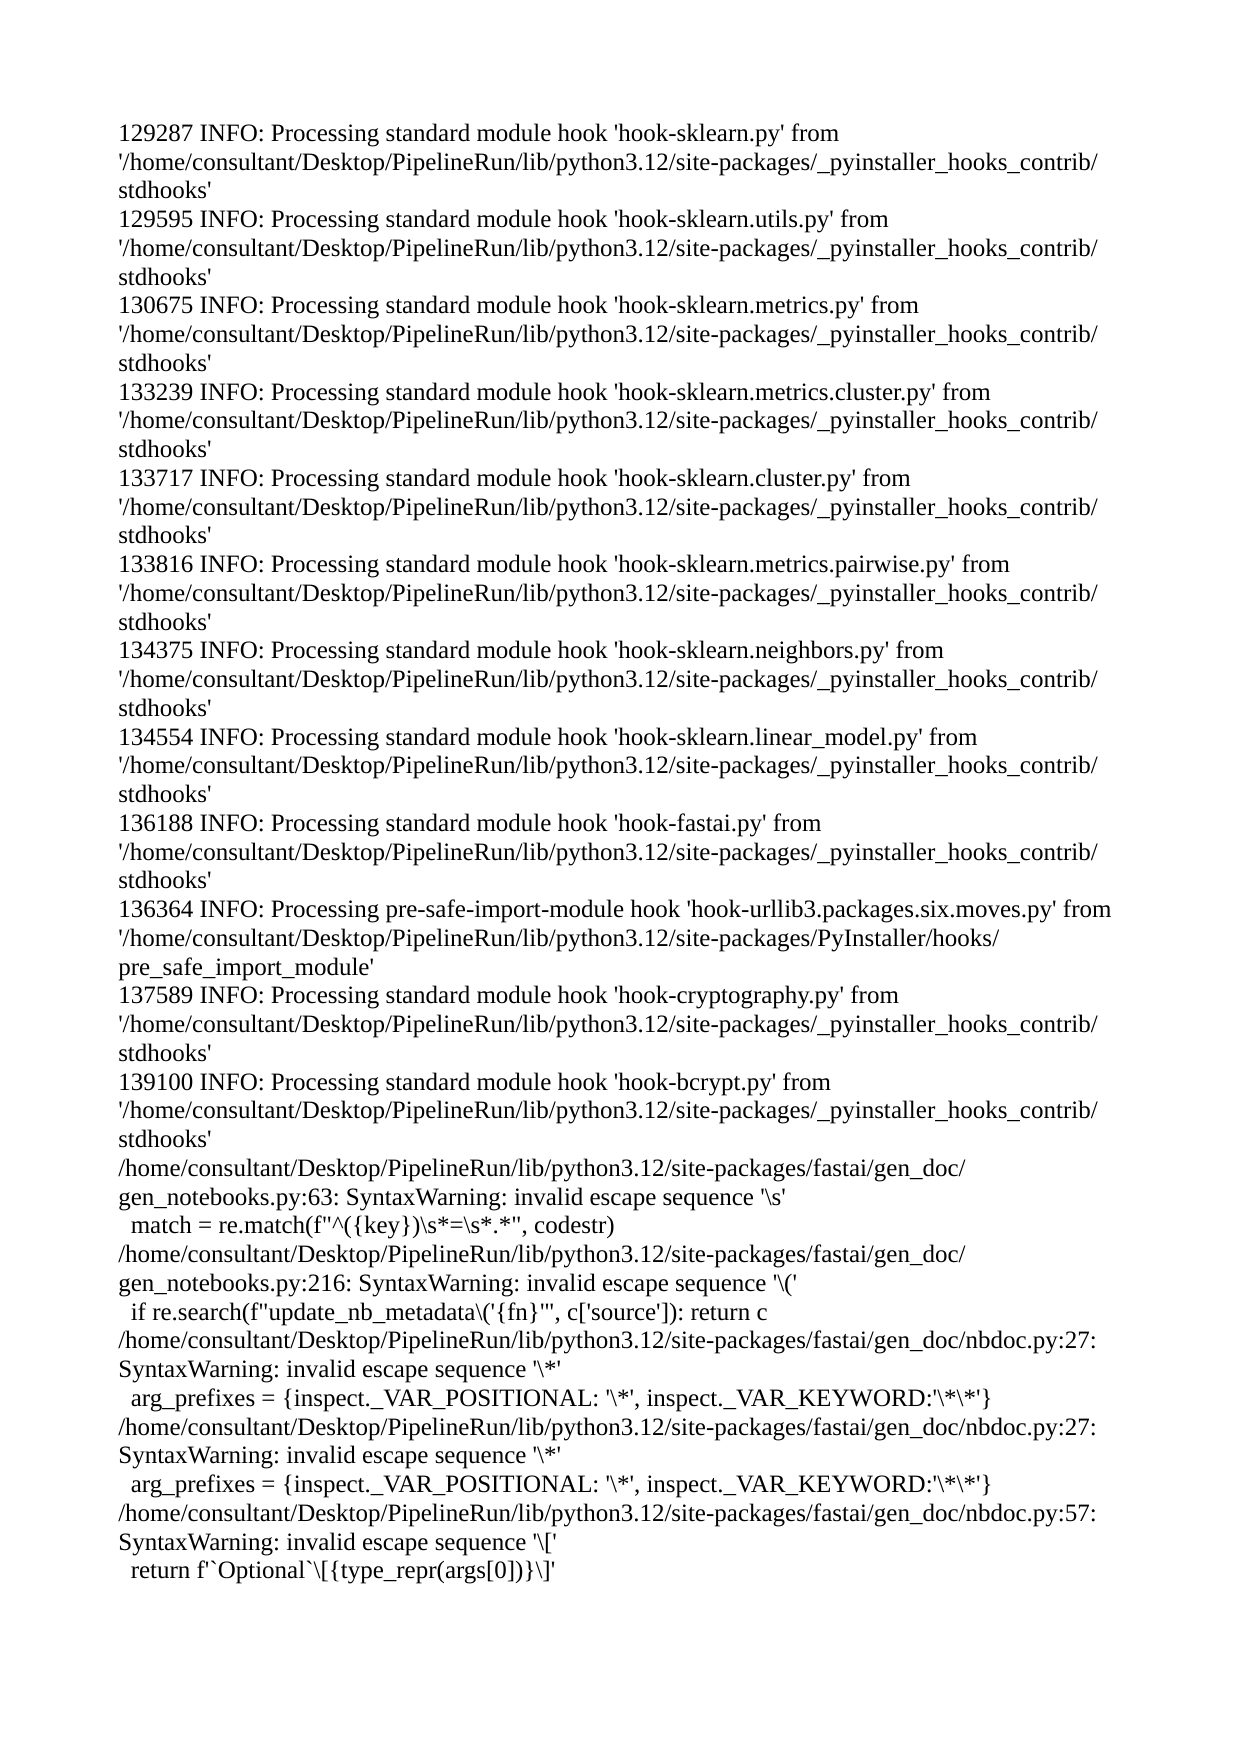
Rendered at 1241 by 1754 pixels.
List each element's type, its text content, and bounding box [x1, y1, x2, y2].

text 137589 INFO: Processing standard module hook 'hook-cryptography.py' from '/home/consultant/Desktop/PipelineRun/lib/python3.12/site-packages/_pyinstaller_hooks_contrib/stdhooks' [118, 981, 1122, 1067]
text /home/consultant/Desktop/PipelineRun/lib/python3.12/site-packages/fastai/gen_doc/gen_notebooks.py:63: SyntaxWarning: invalid escape sequence '\s' [118, 1153, 1122, 1211]
text /home/consultant/Desktop/PipelineRun/lib/python3.12/site-packages/fastai/gen_doc/nbdoc.py:27: SyntaxWarning: invalid escape sequence '\*' [118, 1412, 1122, 1469]
text /home/consultant/Desktop/PipelineRun/lib/python3.12/site-packages/fastai/gen_doc/nbdoc.py:57: SyntaxWarning: invalid escape sequence '\[' [118, 1498, 1122, 1556]
text arg_prefixes = {inspect._VAR_POSITIONAL: '\*', inspect._VAR_KEYWORD:'\*\*'} [118, 1383, 1122, 1412]
text 134554 INFO: Processing standard module hook 'hook-sklearn.linear_model.py' from '/home/consultant/Desktop/PipelineRun/lib/python3.12/site-packages/_pyinstaller_hooks_contrib/stdhooks' [118, 722, 1122, 808]
text 133239 INFO: Processing standard module hook 'hook-sklearn.metrics.cluster.py' from '/home/consultant/Desktop/PipelineRun/lib/python3.12/site-packages/_pyinstaller_hooks_contrib/stdhooks' [118, 377, 1122, 463]
text if re.search(f"update_nb_metadata\('{fn}'", c['source']): return c [118, 1297, 1122, 1326]
text 133816 INFO: Processing standard module hook 'hook-sklearn.metrics.pairwise.py' from '/home/consultant/Desktop/PipelineRun/lib/python3.12/site-packages/_pyinstaller_hooks_contrib/stdhooks' [118, 549, 1122, 636]
text 136364 INFO: Processing pre-safe-import-module hook 'hook-urllib3.packages.six.moves.py' from '/home/consultant/Desktop/PipelineRun/lib/python3.12/site-packages/PyInstaller/hooks/pre_safe_import_module' [118, 894, 1122, 981]
text 134375 INFO: Processing standard module hook 'hook-sklearn.neighbors.py' from '/home/consultant/Desktop/PipelineRun/lib/python3.12/site-packages/_pyinstaller_hooks_contrib/stdhooks' [118, 636, 1122, 722]
text 129595 INFO: Processing standard module hook 'hook-sklearn.utils.py' from '/home/consultant/Desktop/PipelineRun/lib/python3.12/site-packages/_pyinstaller_hooks_contrib/stdhooks' [118, 204, 1122, 291]
text arg_prefixes = {inspect._VAR_POSITIONAL: '\*', inspect._VAR_KEYWORD:'\*\*'} [118, 1469, 1122, 1498]
text /home/consultant/Desktop/PipelineRun/lib/python3.12/site-packages/fastai/gen_doc/nbdoc.py:27: SyntaxWarning: invalid escape sequence '\*' [118, 1326, 1122, 1383]
text match = re.match(f"^({key})\s*=\s*.*", codestr) [118, 1211, 1122, 1239]
text /home/consultant/Desktop/PipelineRun/lib/python3.12/site-packages/fastai/gen_doc/gen_notebooks.py:216: SyntaxWarning: invalid escape sequence '\(' [118, 1239, 1122, 1297]
text 139100 INFO: Processing standard module hook 'hook-bcrypt.py' from '/home/consultant/Desktop/PipelineRun/lib/python3.12/site-packages/_pyinstaller_hooks_contrib/stdhooks' [118, 1067, 1122, 1153]
text 136188 INFO: Processing standard module hook 'hook-fastai.py' from '/home/consultant/Desktop/PipelineRun/lib/python3.12/site-packages/_pyinstaller_hooks_contrib/stdhooks' [118, 808, 1122, 894]
text 130675 INFO: Processing standard module hook 'hook-sklearn.metrics.py' from '/home/consultant/Desktop/PipelineRun/lib/python3.12/site-packages/_pyinstaller_hooks_contrib/stdhooks' [118, 291, 1122, 377]
text 129287 INFO: Processing standard module hook 'hook-sklearn.py' from '/home/consultant/Desktop/PipelineRun/lib/python3.12/site-packages/_pyinstaller_hooks_contrib/stdhooks' [118, 118, 1122, 204]
text 133717 INFO: Processing standard module hook 'hook-sklearn.cluster.py' from '/home/consultant/Desktop/PipelineRun/lib/python3.12/site-packages/_pyinstaller_hooks_contrib/stdhooks' [118, 463, 1122, 549]
text return f'`Optional`\[{type_repr(args[0])}\]' [118, 1556, 1122, 1584]
